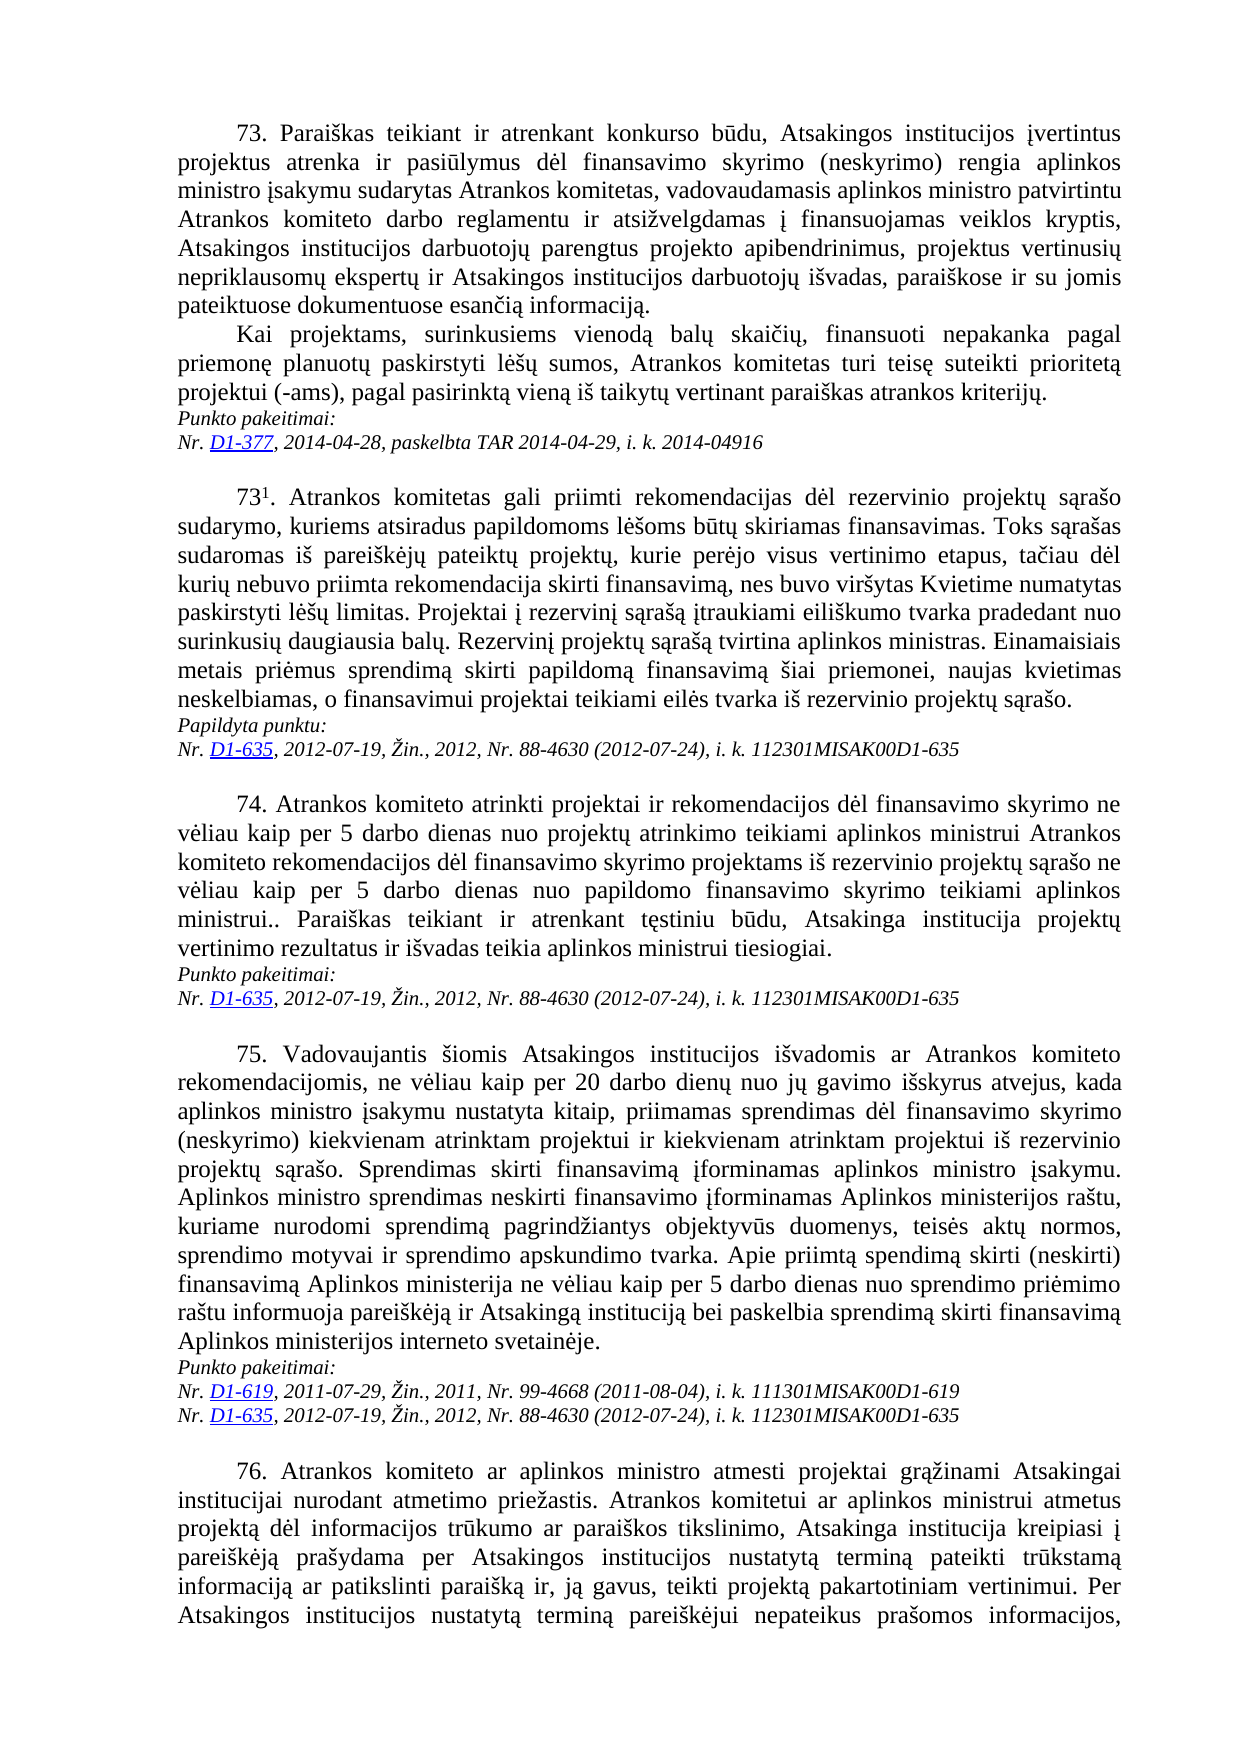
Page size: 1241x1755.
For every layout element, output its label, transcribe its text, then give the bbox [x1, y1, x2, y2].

text Nr. D1-619, 2011-07-29, Žin., 2011, Nr. 99-4668 (2011-08-04), i. k. 111301MISAK00D1-619 [177, 1379, 1122, 1403]
text Nr. D1-635, 2012-07-19, Žin., 2012, Nr. 88-4630 (2012-07-24), i. k. 112301MISAK00D1-635 [177, 986, 1122, 1010]
text Punkto pakeitimai: [177, 406, 1122, 430]
text 74. Atrankos komiteto atrinkti projektai ir rekomendacijos dėl finansavimo skyrimo ne vėliau kaip per 5 darbo dienas nuo projektų atrinkimo teikiami aplinkos ministrui Atrankos komiteto rekomendacijos dėl finansavimo skyrimo projektams iš rezervinio projektų sąrašo ne vėliau kaip per 5 darbo dienas nuo papildomo finansavimo skyrimo teikiami aplinkos ministrui.. Paraiškas teikiant ir atrenkant tęstiniu būdu, Atsakinga institucija projektų vertinimo rezultatus ir išvadas teikia aplinkos ministrui tiesiogiai. [177, 789, 1122, 962]
text Kai projektams, surinkusiems vienodą balų skaičių, finansuoti nepakanka pagal priemonę planuotų paskirstyti lėšų sumos, Atrankos komitetas turi teisę suteikti prioritetą projektui (-ams), pagal pasirinktą vieną iš taikytų vertinant paraiškas atrankos kriterijų. [177, 319, 1122, 406]
text Nr. D1-377, 2014-04-28, paskelbta TAR 2014-04-29, i. k. 2014-04916 [177, 430, 1122, 454]
text Nr. D1-635, 2012-07-19, Žin., 2012, Nr. 88-4630 (2012-07-24), i. k. 112301MISAK00D1-635 [177, 737, 1122, 761]
text 731. Atrankos komitetas gali priimti rekomendacijas dėl rezervinio projektų sąrašo sudarymo, kuriems atsiradus papildomoms lėšoms būtų skiriamas finansavimas. Toks sąrašas sudaromas iš pareiškėjų pateiktų projektų, kurie perėjo visus vertinimo etapus, tačiau dėl kurių nebuvo priimta rekomendacija skirti finansavimą, nes buvo viršytas Kvietime numatytas paskirstyti lėšų limitas. Projektai į rezervinį sąrašą įtraukiami eiliškumo tvarka pradedant nuo surinkusių daugiausia balų. Rezervinį projektų sąrašą tvirtina aplinkos ministras. Einamaisiais metais priėmus sprendimą skirti papildomą finansavimą šiai priemonei, naujas kvietimas neskelbiamas, o finansavimui projektai teikiami eilės tvarka iš rezervinio projektų sąrašo. [177, 482, 1122, 712]
text 73. Paraiškas teikiant ir atrenkant konkurso būdu, Atsakingos institucijos įvertintus projektus atrenka ir pasiūlymus dėl finansavimo skyrimo (neskyrimo) rengia aplinkos ministro įsakymu sudarytas Atrankos komitetas, vadovaudamasis aplinkos ministro patvirtintu Atrankos komiteto darbo reglamentu ir atsižvelgdamas į finansuojamas veiklos kryptis, Atsakingos institucijos darbuotojų parengtus projekto apibendrinimus, projektus vertinusių nepriklausomų ekspertų ir Atsakingos institucijos darbuotojų išvadas, paraiškose ir su jomis pateiktuose dokumentuose esančią informaciją. [177, 118, 1122, 319]
text Nr. D1-635, 2012-07-19, Žin., 2012, Nr. 88-4630 (2012-07-24), i. k. 112301MISAK00D1-635 [177, 1403, 1122, 1427]
text Punkto pakeitimai: [177, 1355, 1122, 1379]
text Punkto pakeitimai: [177, 962, 1122, 986]
text 75. Vadovaujantis šiomis Atsakingos institucijos išvadomis ar Atrankos komiteto rekomendacijomis, ne vėliau kaip per 20 darbo dienų nuo jų gavimo išskyrus atvejus, kada aplinkos ministro įsakymu nustatyta kitaip, priimamas sprendimas dėl finansavimo skyrimo (neskyrimo) kiekvienam atrinktam projektui ir kiekvienam atrinktam projektui iš rezervinio projektų sąrašo. Sprendimas skirti finansavimą įforminamas aplinkos ministro įsakymu. Aplinkos ministro sprendimas neskirti finansavimo įforminamas Aplinkos ministerijos raštu, kuriame nurodomi sprendimą pagrindžiantys objektyvūs duomenys, teisės aktų normos, sprendimo motyvai ir sprendimo apskundimo tvarka. Apie priimtą spendimą skirti (neskirti) finansavimą Aplinkos ministerija ne vėliau kaip per 5 darbo dienas nuo sprendimo priėmimo raštu informuoja pareiškėją ir Atsakingą instituciją bei paskelbia sprendimą skirti finansavimą Aplinkos ministerijos interneto svetainėje. [177, 1039, 1122, 1355]
text 76. Atrankos komiteto ar aplinkos ministro atmesti projektai grąžinami Atsakingai institucijai nurodant atmetimo priežastis. Atrankos komitetui ar aplinkos ministrui atmetus projektą dėl informacijos trūkumo ar paraiškos tikslinimo, Atsakinga institucija kreipiasi į pareiškėją prašydama per Atsakingos institucijos nustatytą terminą pateikti trūkstamą informaciją ar patikslinti paraišką ir, ją gavus, teikti projektą pakartotiniam vertinimui. Per Atsakingos institucijos nustatytą terminą pareiškėjui nepateikus prašomos informacijos, [177, 1456, 1122, 1628]
text Papildyta punktu: [177, 712, 1122, 737]
